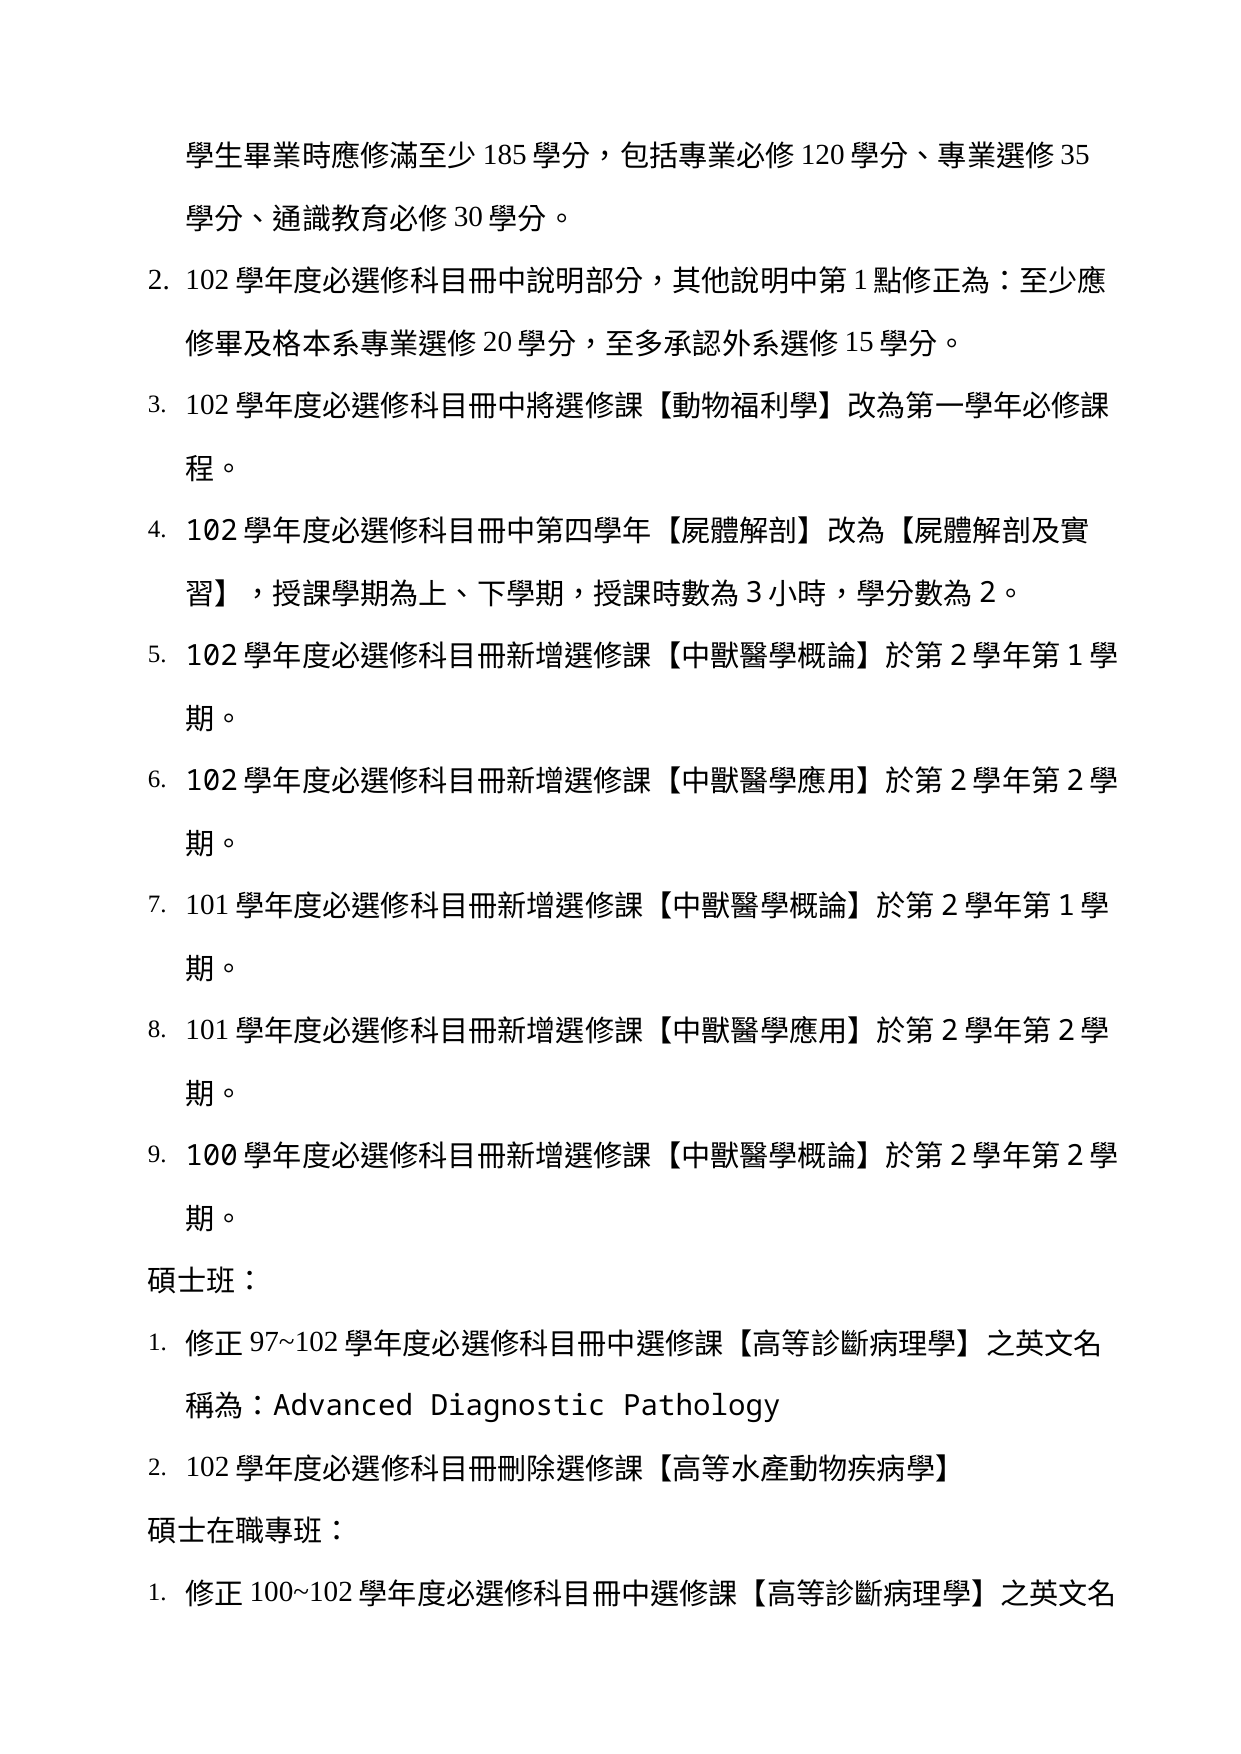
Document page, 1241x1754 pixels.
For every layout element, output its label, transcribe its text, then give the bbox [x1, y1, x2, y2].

list 102學年度必選修科目冊新增選修課【中獸醫學概論】於第2學年第1學期。 [148, 612, 1122, 737]
list 修正100~102學年度必選修科目冊中選修課【高等診斷病理學】之英文名 [148, 1550, 1122, 1612]
list 101學年度必選修科目冊新增選修課【中獸醫學應用】於第2學年第2學期。 [148, 987, 1122, 1112]
list 修正97~102學年度必選修科目冊中選修課【高等診斷病理學】之英文名稱為：Advanced Diagnostic Pathology [148, 1300, 1122, 1425]
text 碩士在職專班： [118, 1487, 1122, 1550]
list 102學年度必選修科目冊中說明部分，其他說明中第1點修正為：至少應修畢及格本系專業選修20學分，至多承認外系選修15學分。 [148, 237, 1122, 362]
list 102學年度必選修科目冊刪除選修課【高等水產動物疾病學】 [148, 1425, 1122, 1487]
list 101學年度必選修科目冊新增選修課【中獸醫學概論】於第2學年第1學期。 [148, 862, 1122, 987]
list 100學年度必選修科目冊新增選修課【中獸醫學概論】於第2學年第2學期。 [148, 1112, 1122, 1237]
list 102學年度必選修科目冊中第四學年【屍體解剖】改為【屍體解剖及實習】，授課學期為上、下學期，授課時數為3小時，學分數為2。 [148, 487, 1122, 612]
text 碩士班： [118, 1237, 1122, 1300]
list 102學年度必選修科目冊中將選修課【動物福利學】改為第一學年必修課程。 [148, 362, 1122, 487]
list 學生畢業時應修滿至少185學分，包括專業必修120學分、專業選修35學分、通識教育必修30學分。 [148, 112, 1122, 237]
list 102學年度必選修科目冊新增選修課【中獸醫學應用】於第2學年第2學期。 [148, 737, 1122, 862]
